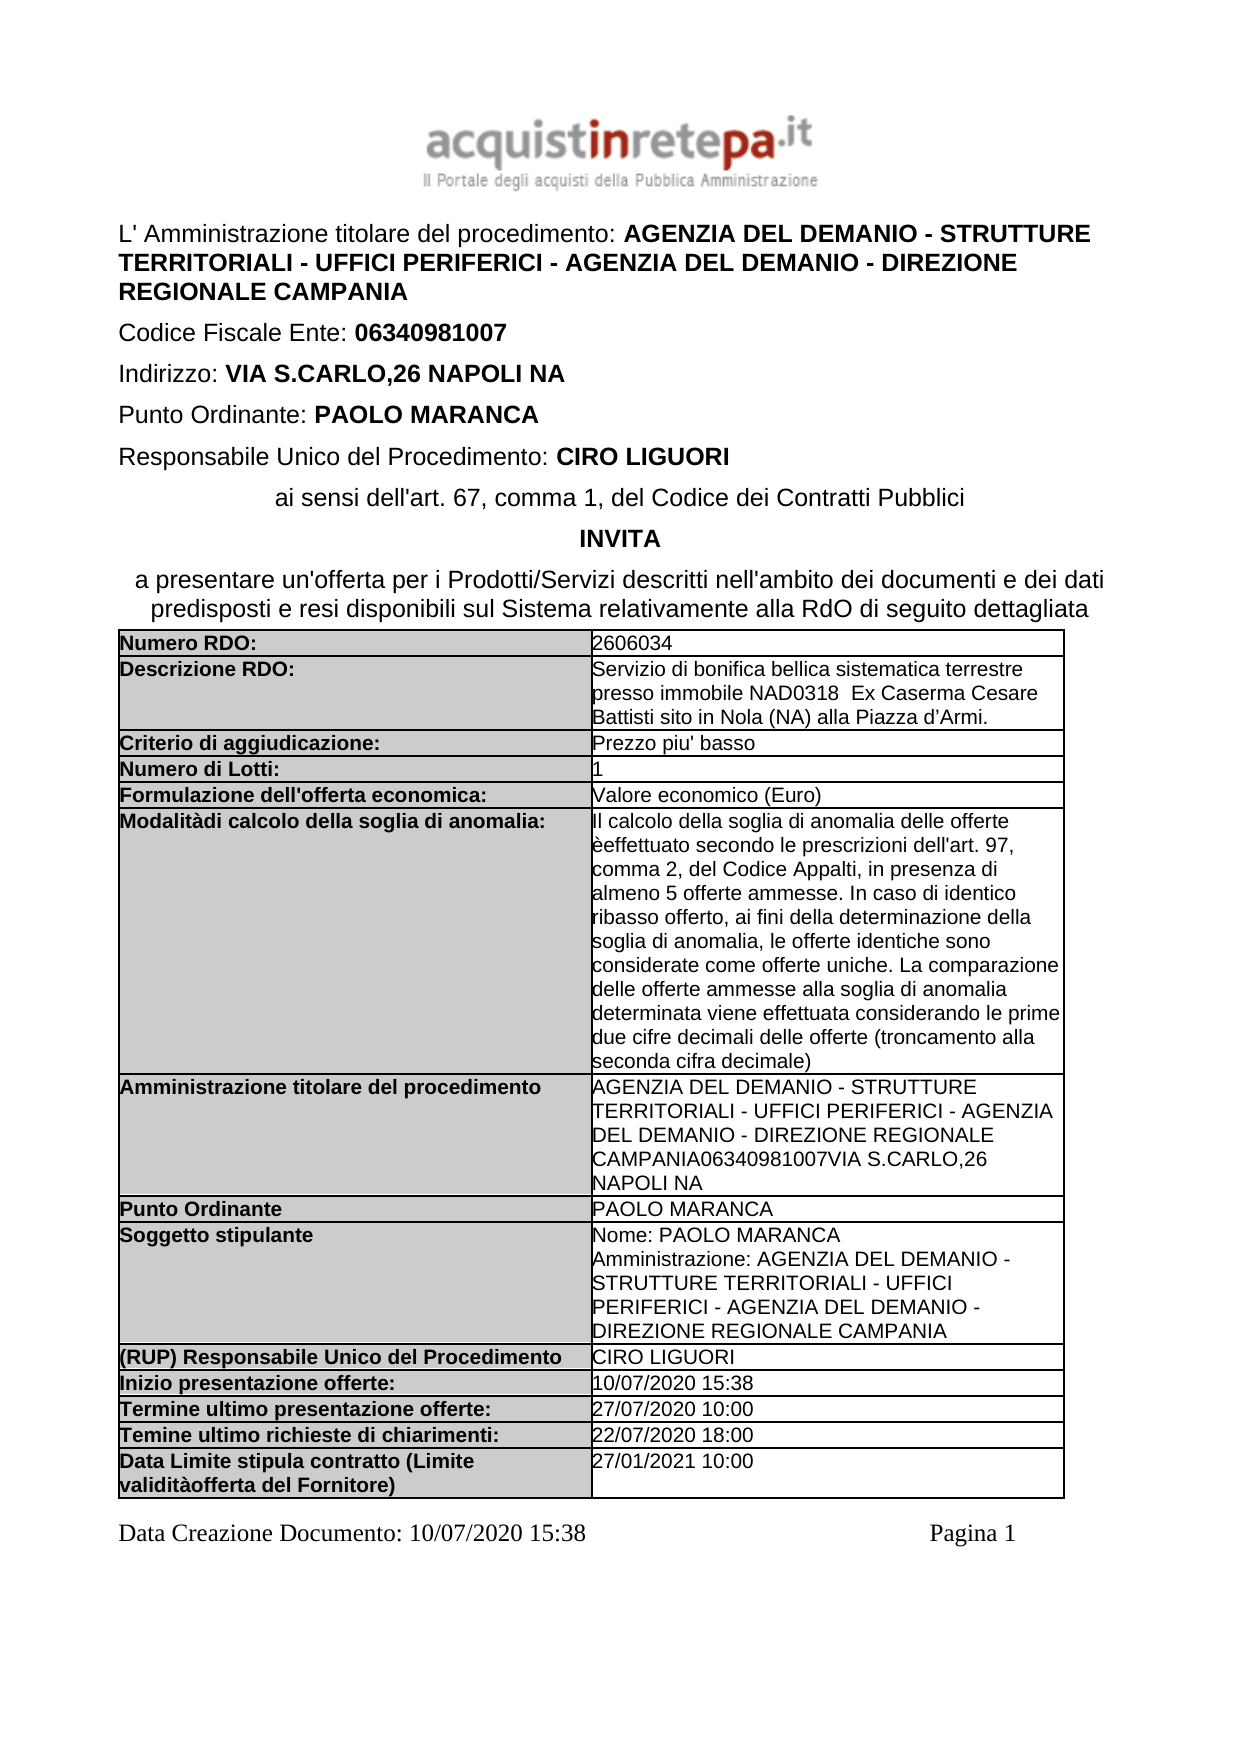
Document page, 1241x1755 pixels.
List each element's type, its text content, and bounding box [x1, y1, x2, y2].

table_cell Servizio di bonifica bellica sistematica terrestre presso immobile NAD0318 Ex Caserma Cesare Battisti sito in Nola (NA) alla Piazza d’Armi. [593, 657, 1063, 729]
table_cell AGENZIA DEL DEMANIO - STRUTTURE TERRITORIALI - UFFICI PERIFERICI - AGENZIA DEL DEMANIO - DIREZIONE REGIONALE CAMPANIA06340981007VIA S.CARLO,26 NAPOLI NA [593, 1075, 1063, 1194]
table_cell Punto Ordinante [120, 1197, 591, 1221]
table_cell Modalitàdi calcolo della soglia di anomalia: [120, 809, 591, 1073]
table_cell Data Limite stipula contratto (Limite validitàofferta del Fornitore) [120, 1449, 591, 1497]
text Indirizzo: VIA S.CARLO,26 NAPOLI NA [118, 359, 1122, 388]
table_cell Amministrazione titolare del procedimento [120, 1075, 591, 1194]
text INVITA [118, 524, 1122, 553]
table_cell Numero di Lotti: [120, 757, 591, 781]
table_cell 27/01/2021 10:00 [593, 1449, 1063, 1497]
table_cell Nome: PAOLO MARANCA Amministrazione: AGENZIA DEL DEMANIO - STRUTTURE TERRITORIALI - UFFICI PERIFERICI - AGENZIA DEL DEMANIO - DIREZIONE REGIONALE CAMPANIA [593, 1223, 1063, 1342]
text a presentare un'offerta per i Prodotti/Servizi descritti nell'ambito dei documenti e dei dati predisposti e resi disponibili sul Sistema relativamente alla RdO di seguito dettagliata [118, 565, 1122, 623]
table_cell 27/07/2020 10:00 [593, 1397, 1063, 1421]
table_cell Termine ultimo presentazione offerte: [120, 1397, 591, 1421]
table_header Numero RDO: [120, 631, 591, 655]
table_cell CIRO LIGUORI [593, 1345, 1063, 1368]
table_cell Temine ultimo richieste di chiarimenti: [120, 1423, 591, 1447]
table_cell Valore economico (Euro) [593, 783, 1063, 807]
table_cell 1 [593, 757, 1063, 781]
table_cell Prezzo piu' basso [593, 731, 1063, 755]
table_cell Il calcolo della soglia di anomalia delle offerte èeffettuato secondo le prescrizioni dell'art. 97, comma 2, del Codice Appalti, in presenza di almeno 5 offerte ammesse. In caso di identico ribasso offerto, ai fini della determinazione della soglia di anomalia, le offerte identiche sono considerate come offerte uniche. La comparazione delle offerte ammesse alla soglia di anomalia determinata viene effettuata considerando le prime due cifre decimali delle offerte (troncamento alla seconda cifra decimale) [593, 809, 1063, 1073]
table_header 2606034 [593, 631, 1063, 655]
table_cell Criterio di aggiudicazione: [120, 731, 591, 755]
table_cell Soggetto stipulante [120, 1223, 591, 1342]
table_cell Descrizione RDO: [120, 657, 591, 729]
table_cell 10/07/2020 15:38 [593, 1371, 1063, 1394]
text L' Amministrazione titolare del procedimento: AGENZIA DEL DEMANIO - STRUTTURE TERRITORIALI - UFFICI PERIFERICI - AGENZIA DEL DEMANIO - DIREZIONE REGIONALE CAMPANIA [118, 219, 1122, 305]
table_cell (RUP) Responsabile Unico del Procedimento [120, 1345, 591, 1368]
text Codice Fiscale Ente: 06340981007 [118, 318, 1122, 346]
table_cell PAOLO MARANCA [593, 1197, 1063, 1221]
text ai sensi dell'art. 67, comma 1, del Codice dei Contratti Pubblici [118, 483, 1122, 511]
table_cell Inizio presentazione offerte: [120, 1371, 591, 1394]
table_cell 22/07/2020 18:00 [593, 1423, 1063, 1447]
text Responsabile Unico del Procedimento: CIRO LIGUORI [118, 441, 1122, 470]
text Punto Ordinante: PAOLO MARANCA [118, 400, 1122, 429]
table_cell Formulazione dell'offerta economica: [120, 783, 591, 807]
